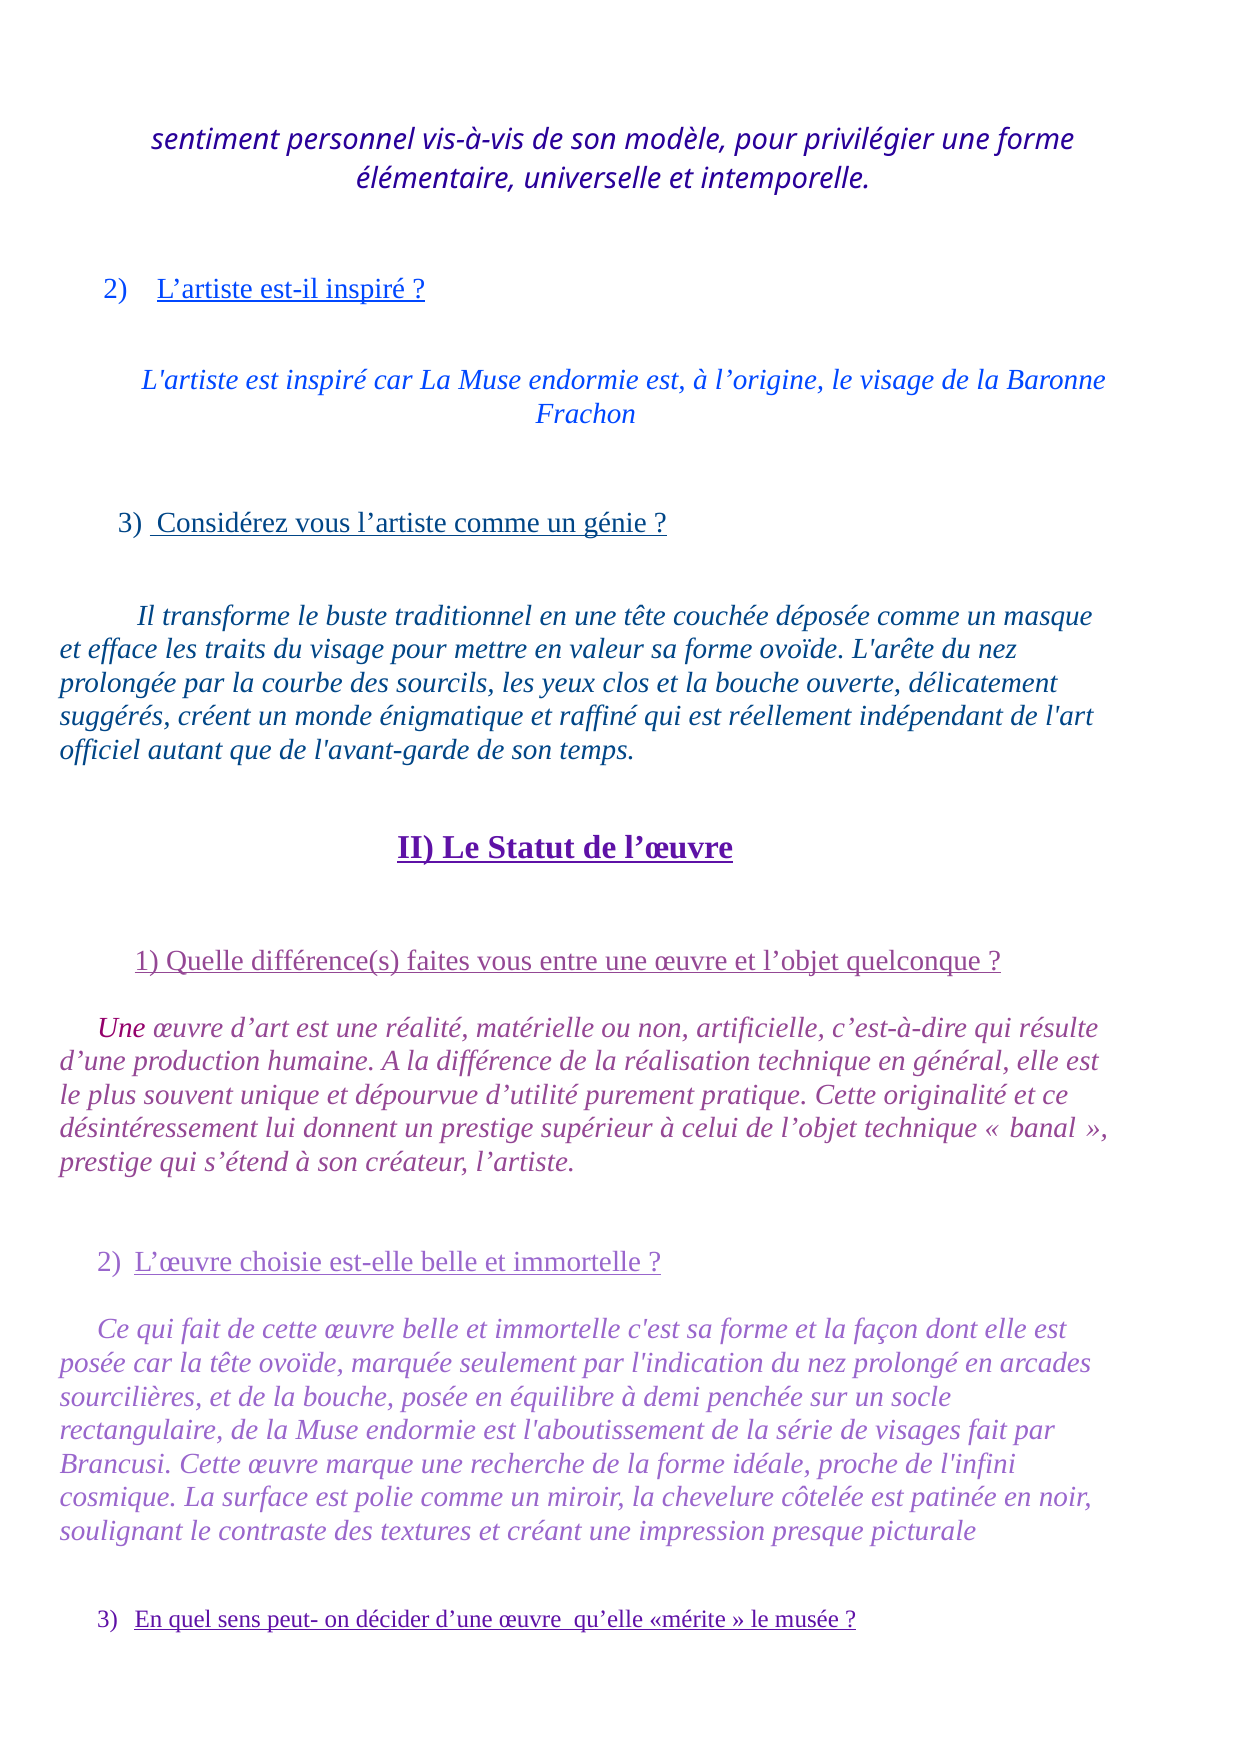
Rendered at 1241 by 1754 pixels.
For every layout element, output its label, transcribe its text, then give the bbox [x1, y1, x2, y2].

list 2) L’artiste est-il inspiré ? [59, 271, 1123, 305]
text L'artiste est inspiré car La Muse endormie est, à l’origine, le visage de la Baronne Frachon [58, 362, 1123, 429]
list 1) Quelle différence(s) faites vous entre une œuvre et l’objet quelconque ? [97, 943, 1123, 976]
list En quel sens peut- on décider d’une œuvre qu’elle «mérite » le musée ? [97, 1604, 1123, 1633]
text sentiment personnel vis-à-vis de son modèle, pour privilégier une forme élémentaire, universelle et intemporelle. [106, 118, 1123, 197]
text Ce qui fait de cette œuvre belle et immortelle c'est sa forme et la façon dont elle est posée car la tête ovoïde, marquée seulement par l'indication du nez prolongé en arcades sourcilières, et de la bouche, posée en équilibre à demi penchée sur un socle rectangulaire, de la Muse endormie est l'aboutissement de la série de visages fait par Brancusi. Cette œuvre marque une recherche de la forme idéale, proche de l'infini cosmique. La surface est polie comme un miroir, la chevelure côtelée est patinée en noir, soulignant le contraste des textures et créant une impression presque picturale [59, 1312, 1123, 1546]
list II) Le Statut de l’œuvre [359, 828, 1123, 866]
list L’œuvre choisie est-elle belle et immortelle ? [97, 1244, 1123, 1278]
text Il transforme le buste traditionnel en une tête couchée déposée comme un masque et efface les traits du visage pour mettre en valeur sa forme ovoïde. L'arête du nez prolongée par la courbe des sourcils, les yeux clos et la bouche ouverte, délicatement suggérés, créent un monde énigmatique et raffiné qui est réellement indépendant de l'art officiel autant que de l'avant-garde de son temps. [59, 598, 1123, 765]
text 3) Considérez vous l’artiste comme un génie ? [59, 502, 1123, 540]
text Une œuvre d’art est une réalité, matérielle ou non, artificielle, c’est-à-dire qui résulte d’une production humaine. A la différence de la réalisation technique en général, elle est le plus souvent unique et dépourvue d’utilité purement pratique. Cette originalité et ce désintéressement lui donnent un prestige supérieur à celui de l’objet technique « banal », prestige qui s’étend à son créateur, l’artiste. [59, 1010, 1123, 1177]
